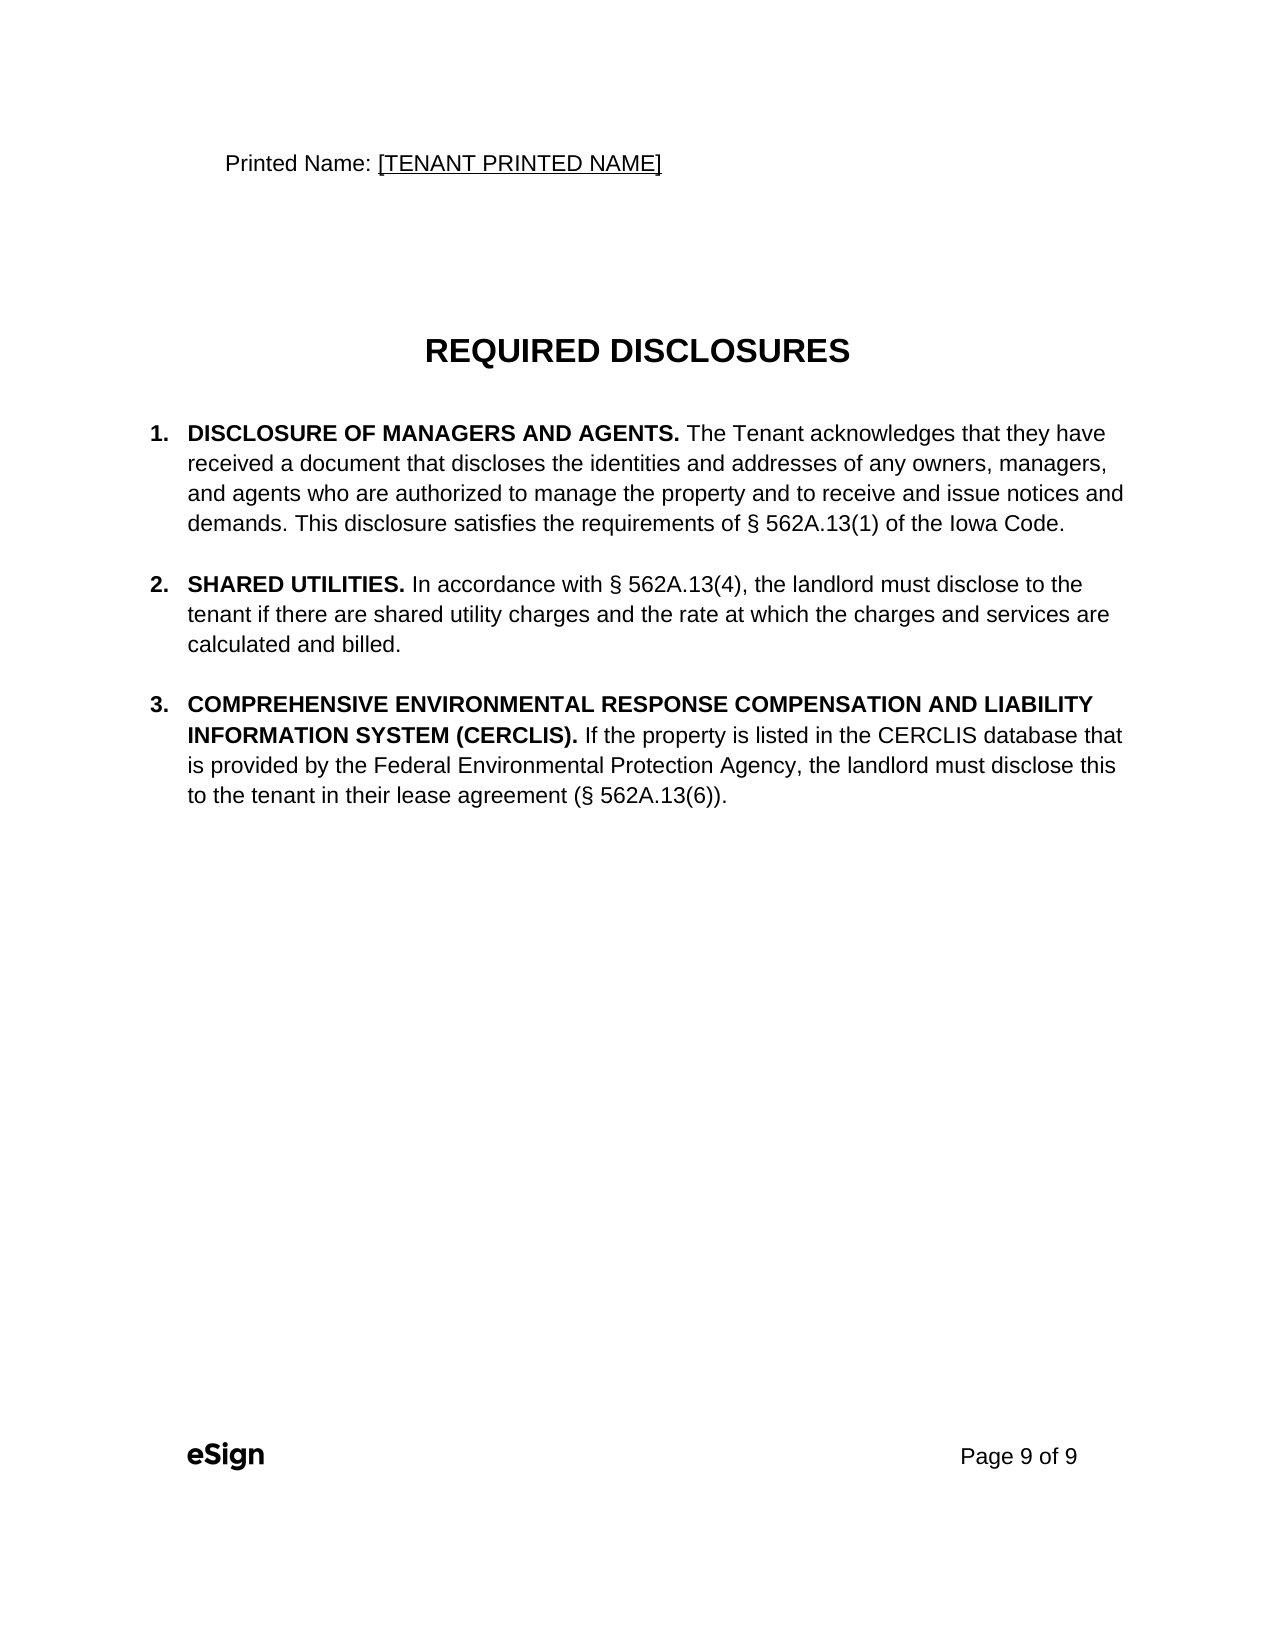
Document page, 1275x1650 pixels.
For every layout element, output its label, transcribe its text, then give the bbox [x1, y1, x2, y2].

list SHARED UTILITIES. In accordance with § 562A.13(4), the landlord must disclose to the tenant if there are shared utility charges and the rate at which the charges and services are calculated and billed. [150, 571, 1125, 657]
subtitle REQUIRED DISCLOSURES [150, 331, 1125, 370]
list COMPREHENSIVE ENVIRONMENTAL RESPONSE COMPENSATION AND LIABILITY INFORMATION SYSTEM (CERCLIS). If the property is listed in the CERCLIS database that is provided by the Federal Environmental Protection Agency, the landlord must disclose this to the tenant in their lease agreement (§ 562A.13(6)). [150, 691, 1125, 808]
subtitle Printed Name: [TENANT PRINTED NAME] [225, 150, 1125, 176]
list DISCLOSURE OF MANAGERS AND AGENTS. The Tenant acknowledges that they have received a document that discloses the identities and addresses of any owners, managers, and agents who are authorized to manage the property and to receive and issue notices and demands. This disclosure satisfies the requirements of § 562A.13(1) of the Iowa Code. [150, 419, 1125, 537]
